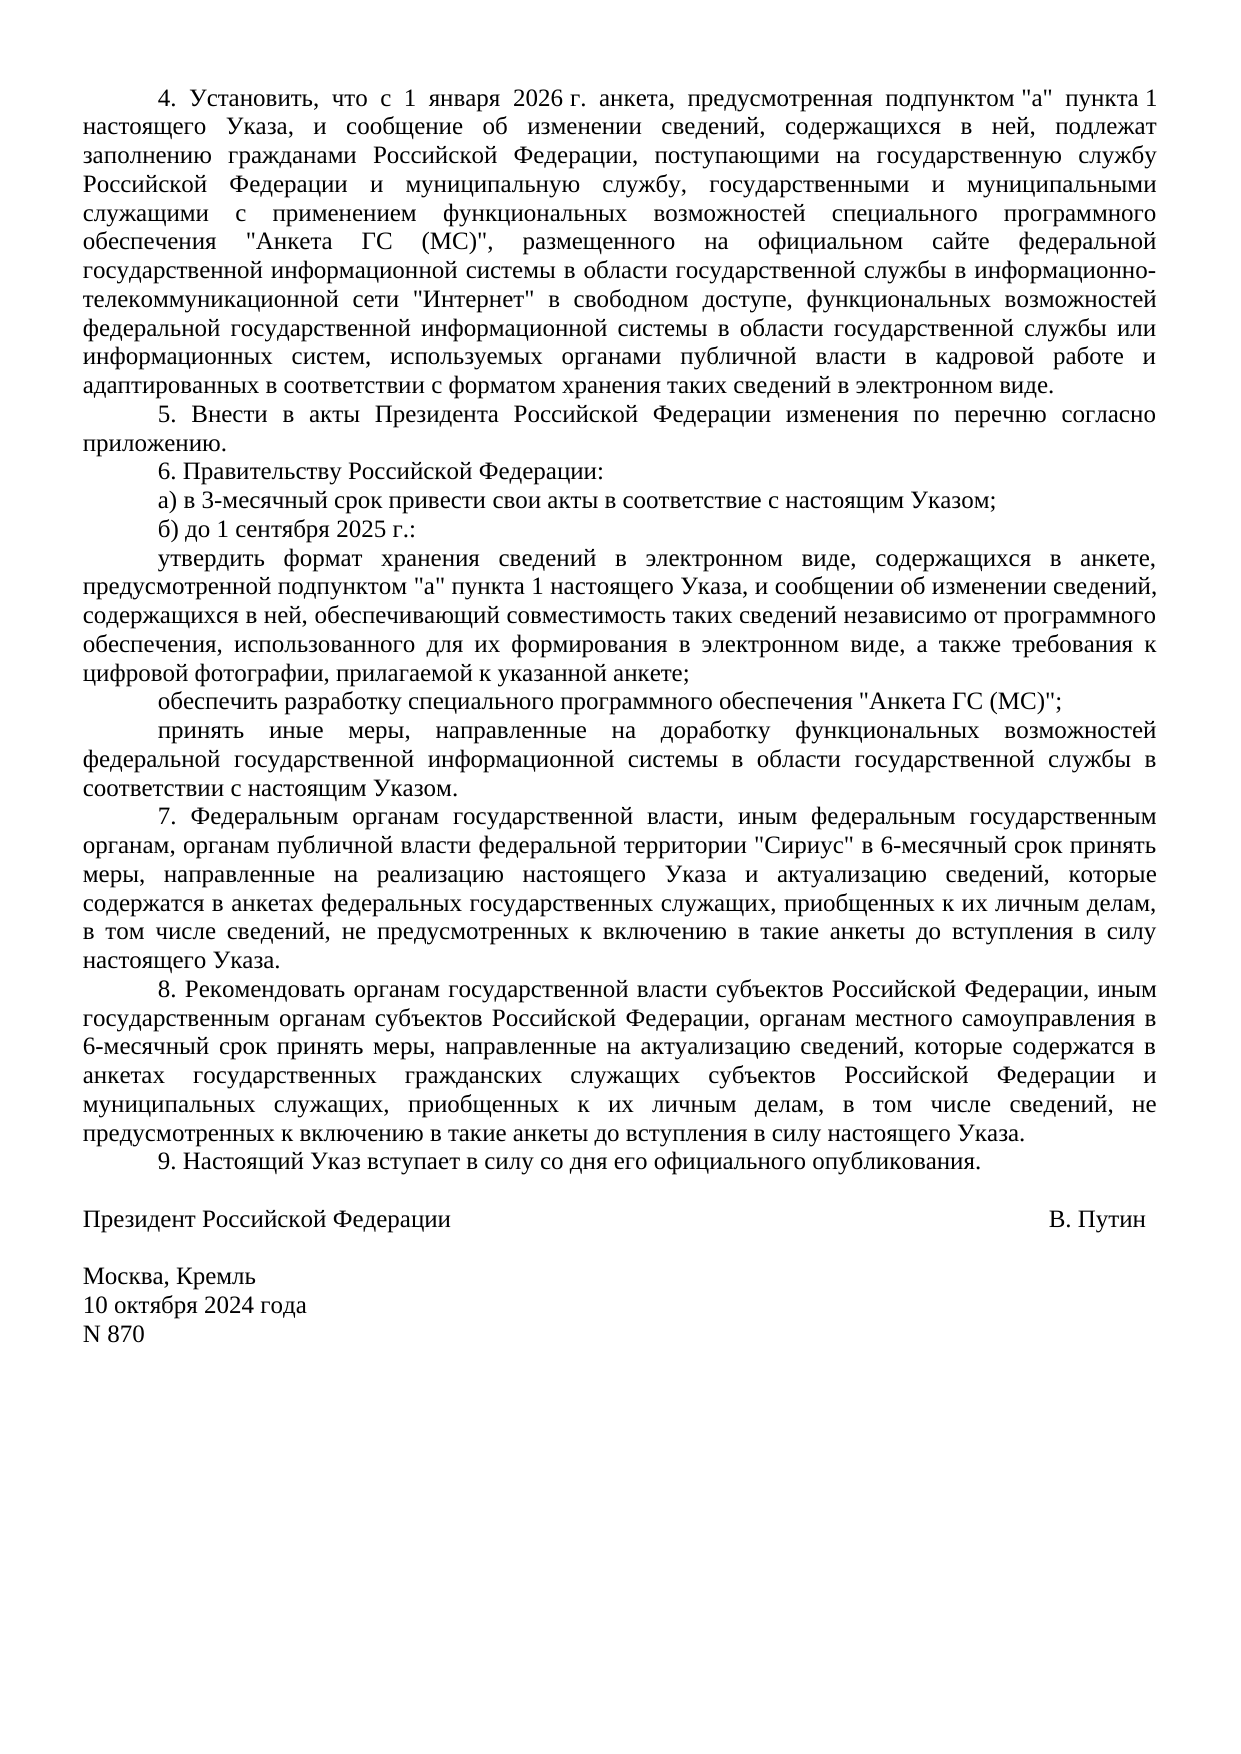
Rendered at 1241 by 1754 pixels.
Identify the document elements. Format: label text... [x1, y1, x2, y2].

text обеспечить разработку специального программного обеспечения "Анкета ГС (МС)"; [83, 686, 1157, 715]
text 4. Установить, что с 1 января 2026 г. анкета, предусмотренная подпунктом "а" пункта 1 настоящего Указа, и сообщение об изменении сведений, содержащихся в ней, подлежат заполнению гражданами Российской Федерации, поступающими на государственную службу Российской Федерации и муниципальную службу, государственными и муниципальными служащими с применением функциональных возможностей специального программного обеспечения "Анкета ГС (МС)", размещенного на официальном сайте федеральной государственной информационной системы в области государственной службы в информационно-телекоммуникационной сети "Интернет" в свободном доступе, функциональных возможностей федеральной государственной информационной системы в области государственной службы или информационных систем, используемых органами публичной власти в кадровой работе и адаптированных в соответствии с форматом хранения таких сведений в электронном виде. [83, 83, 1157, 399]
text утвердить формат хранения сведений в электронном виде, содержащихся в анкете, предусмотренной подпунктом "а" пункта 1 настоящего Указа, и сообщении об изменении сведений, содержащихся в ней, обеспечивающий совместимость таких сведений независимо от программного обеспечения, использованного для их формирования в электронном виде, а также требования к цифровой фотографии, прилагаемой к указанной анкете; [83, 543, 1157, 686]
text 5. Внести в акты Президента Российской Федерации изменения по перечню согласно приложению. [83, 399, 1157, 456]
text Москва, Кремль [83, 1261, 1157, 1290]
text 8. Рекомендовать органам государственной власти субъектов Российской Федерации, иным государственным органам субъектов Российской Федерации, органам местного самоуправления в 6-месячный срок принять меры, направленные на актуализацию сведений, которые содержатся в анкетах государственных гражданских служащих субъектов Российской Федерации и муниципальных служащих, приобщенных к их личным делам, в том числе сведений, не предусмотренных к включению в такие анкеты до вступления в силу настоящего Указа. [83, 974, 1157, 1146]
text б) до 1 сентября 2025 г.: [83, 514, 1157, 543]
text N 870 [83, 1319, 1157, 1348]
table_header Президент Российской Федерации [83, 1204, 791, 1233]
text 7. Федеральным органам государственной власти, иным федеральным государственным органам, органам публичной власти федеральной территории "Сириус" в 6-месячный срок принять меры, направленные на реализацию настоящего Указа и актуализацию сведений, которые содержатся в анкетах федеральных государственных служащих, приобщенных к их личным делам, в том числе сведений, не предусмотренных к включению в такие анкеты до вступления в силу настоящего Указа. [83, 801, 1157, 974]
text 10 октября 2024 года [83, 1290, 1157, 1319]
text а) в 3-месячный срок привести свои акты в соответствие с настоящим Указом; [83, 485, 1157, 514]
text 6. Правительству Российской Федерации: [83, 456, 1157, 485]
text 9. Настоящий Указ вступает в силу со дня его официального опубликования. [83, 1146, 1157, 1175]
text принять иные меры, направленные на доработку функциональных возможностей федеральной государственной информационной системы в области государственной службы в соответствии с настоящим Указом. [83, 715, 1157, 801]
table_header В. Путин [791, 1204, 1146, 1233]
